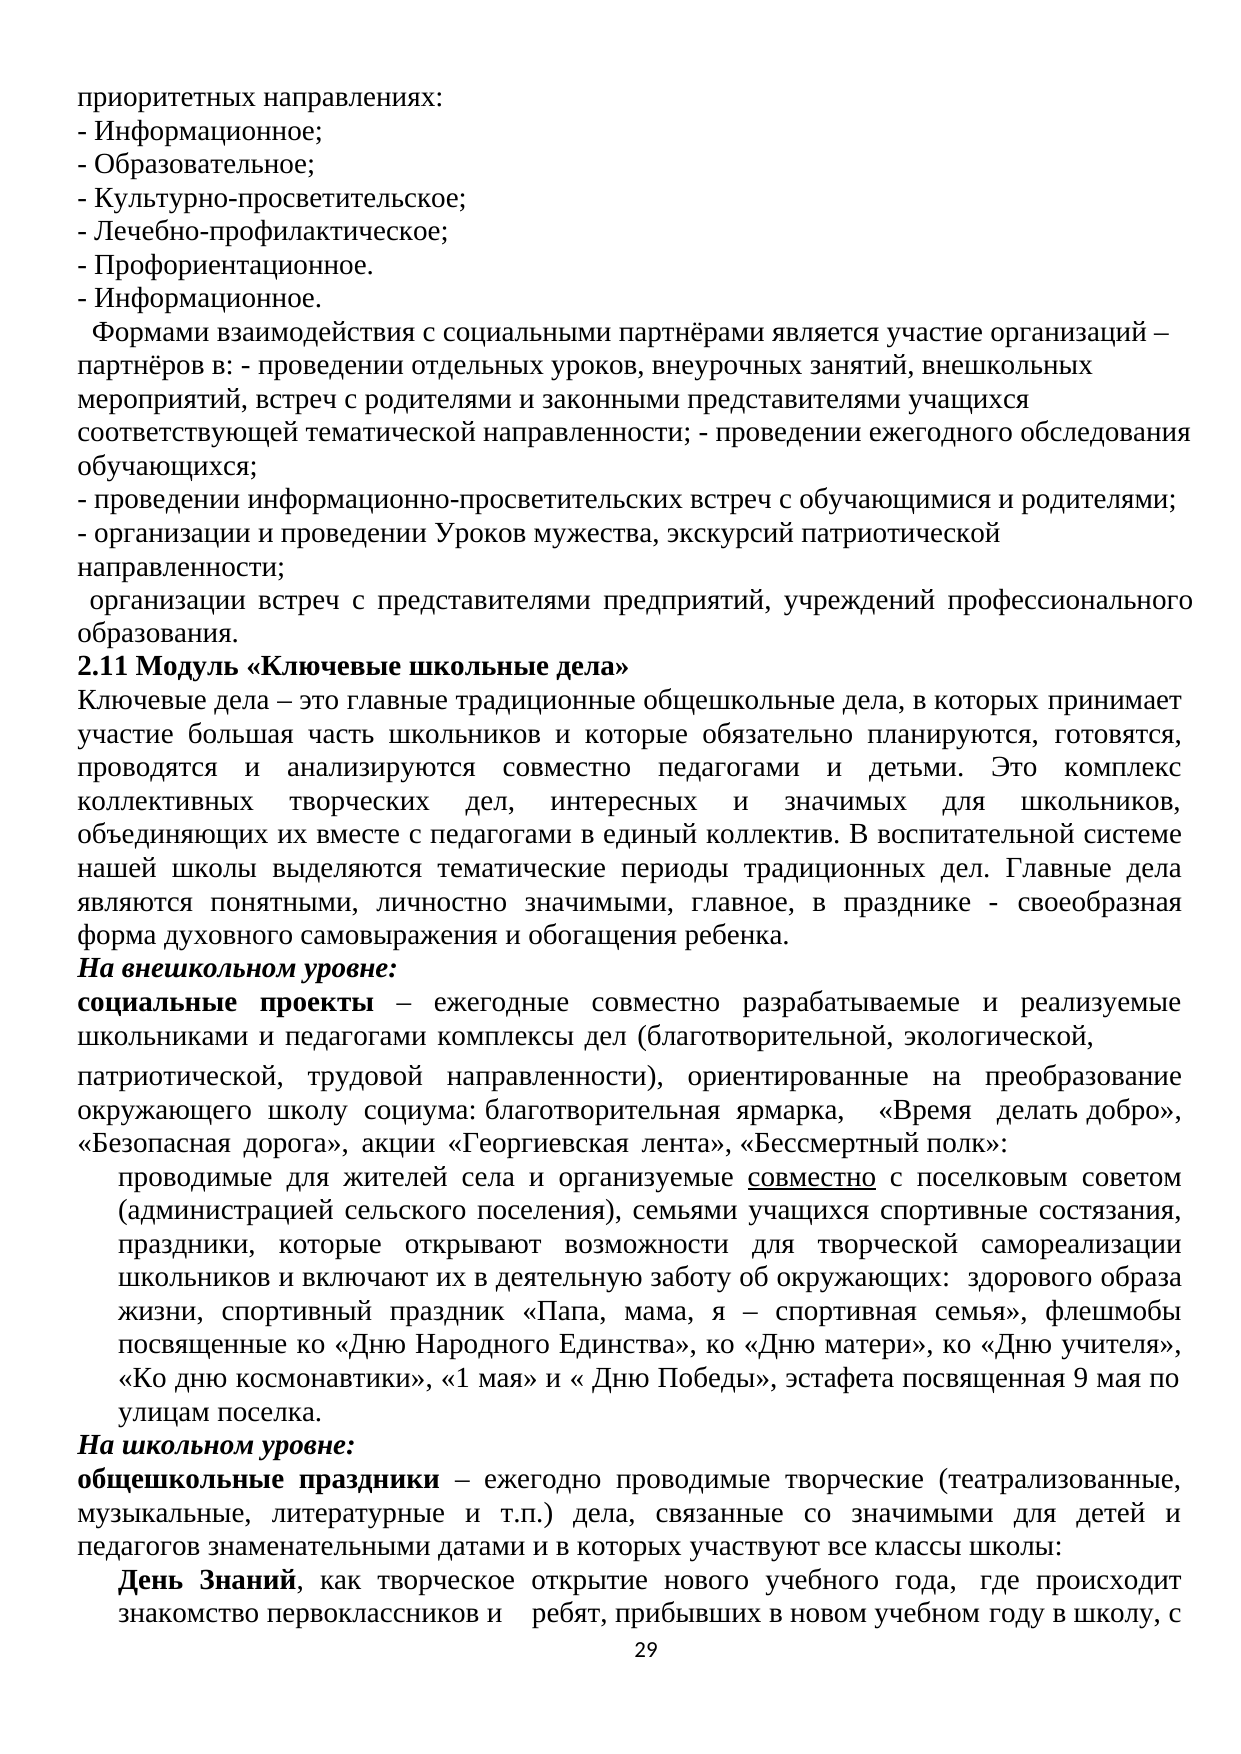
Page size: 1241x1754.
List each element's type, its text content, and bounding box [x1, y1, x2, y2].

text приоритетных направлениях: [77, 79, 1194, 113]
text патриотической, трудовой направленности), ориентированные на преобразование окружающего школу социума: благотворительная ярмарка, «Время делать добро», «Безопасная дорога», акции «Георгиевская лента», «Бессмертный полк»: [77, 1058, 1182, 1159]
text Ключевые дела – это главные традиционные общешкольные дела, в которых принимает участие большая часть школьников и которые обязательно планируются, готовятся, проводятся и анализируются совместно педагогами и детьми. Это комплекс коллективных творческих дел, интересных и значимых для школьников, объединяющих их вместе с педагогами в единый коллектив. В воспитательной системе нашей школы выделяются тематические периоды традиционных дел. Главные дела являются понятными, личностно значимыми, главное, в празднике - своеобразная форма духовного самовыражения и обогащения ребенка. [77, 682, 1182, 951]
text - Лечебно-профилактическое; [77, 213, 1194, 247]
list проводимые для жителей села и организуемые совместно с поселковым советом (администрацией сельского поселения), семьями учащихся спортивные состязания, праздники, которые открывают возможности для творческой самореализации школьников и включают их в деятельную заботу об окружающих: здорового образа жизни, спортивный праздник «Папа, мама, я – спортивная семья», флешмобы посвященные ко «Дню Народного Единства», ко «Дню матери», ко «Дню учителя», «Ко дню космонавтики», «1 мая» и « Дню Победы», эстафета посвященная 9 мая по улицам поселка. [88, 1159, 1182, 1427]
text - Профориентационное. [77, 247, 1194, 280]
text социальные проекты – ежегодные совместно разрабатываемые и реализуемые школьниками и педагогами комплексы дел (благотворительной, экологической, [77, 984, 1181, 1051]
text - Образовательное; [77, 146, 1194, 180]
text - Культурно-просветительское; [77, 180, 1194, 213]
subtitle 2.11 Модуль «Ключевые школьные дела» [77, 649, 1194, 682]
subtitle На школьном уровне: [77, 1428, 1194, 1461]
list День Знаний, как творческое открытие нового учебного года, где происходит знакомство первоклассников и ребят, прибывших в новом учебном году в школу, с [88, 1562, 1181, 1629]
text общешкольные праздники – ежегодно проводимые творческие (театрализованные, музыкальные, литературные и т.п.) дела, связанные со значимыми для детей и педагогов знаменательными датами и в которых участвуют все классы школы: [77, 1461, 1182, 1562]
text Формами взаимодействия с социальными партнёрами является участие организаций –партнёров в: - проведении отдельных уроков, внеурочных занятий, внешкольных мероприятий, встреч с родителями и законными представителями учащихся соответствующей тематической направленности; - проведении ежегодного обследования обучающихся; [77, 314, 1194, 482]
subtitle На внешкольном уровне: [77, 951, 1194, 984]
subtitle организации встреч с представителями предприятий, учреждений профессионального образования. [77, 582, 1194, 649]
text - Информационное. [77, 280, 1194, 314]
text - Информационное; [77, 113, 1194, 146]
text - проведении информационно-просветительских встреч с обучающимися и родителями; [77, 482, 1194, 515]
text - организации и проведении Уроков мужества, экскурсий патриотической направленности; [77, 515, 1194, 582]
